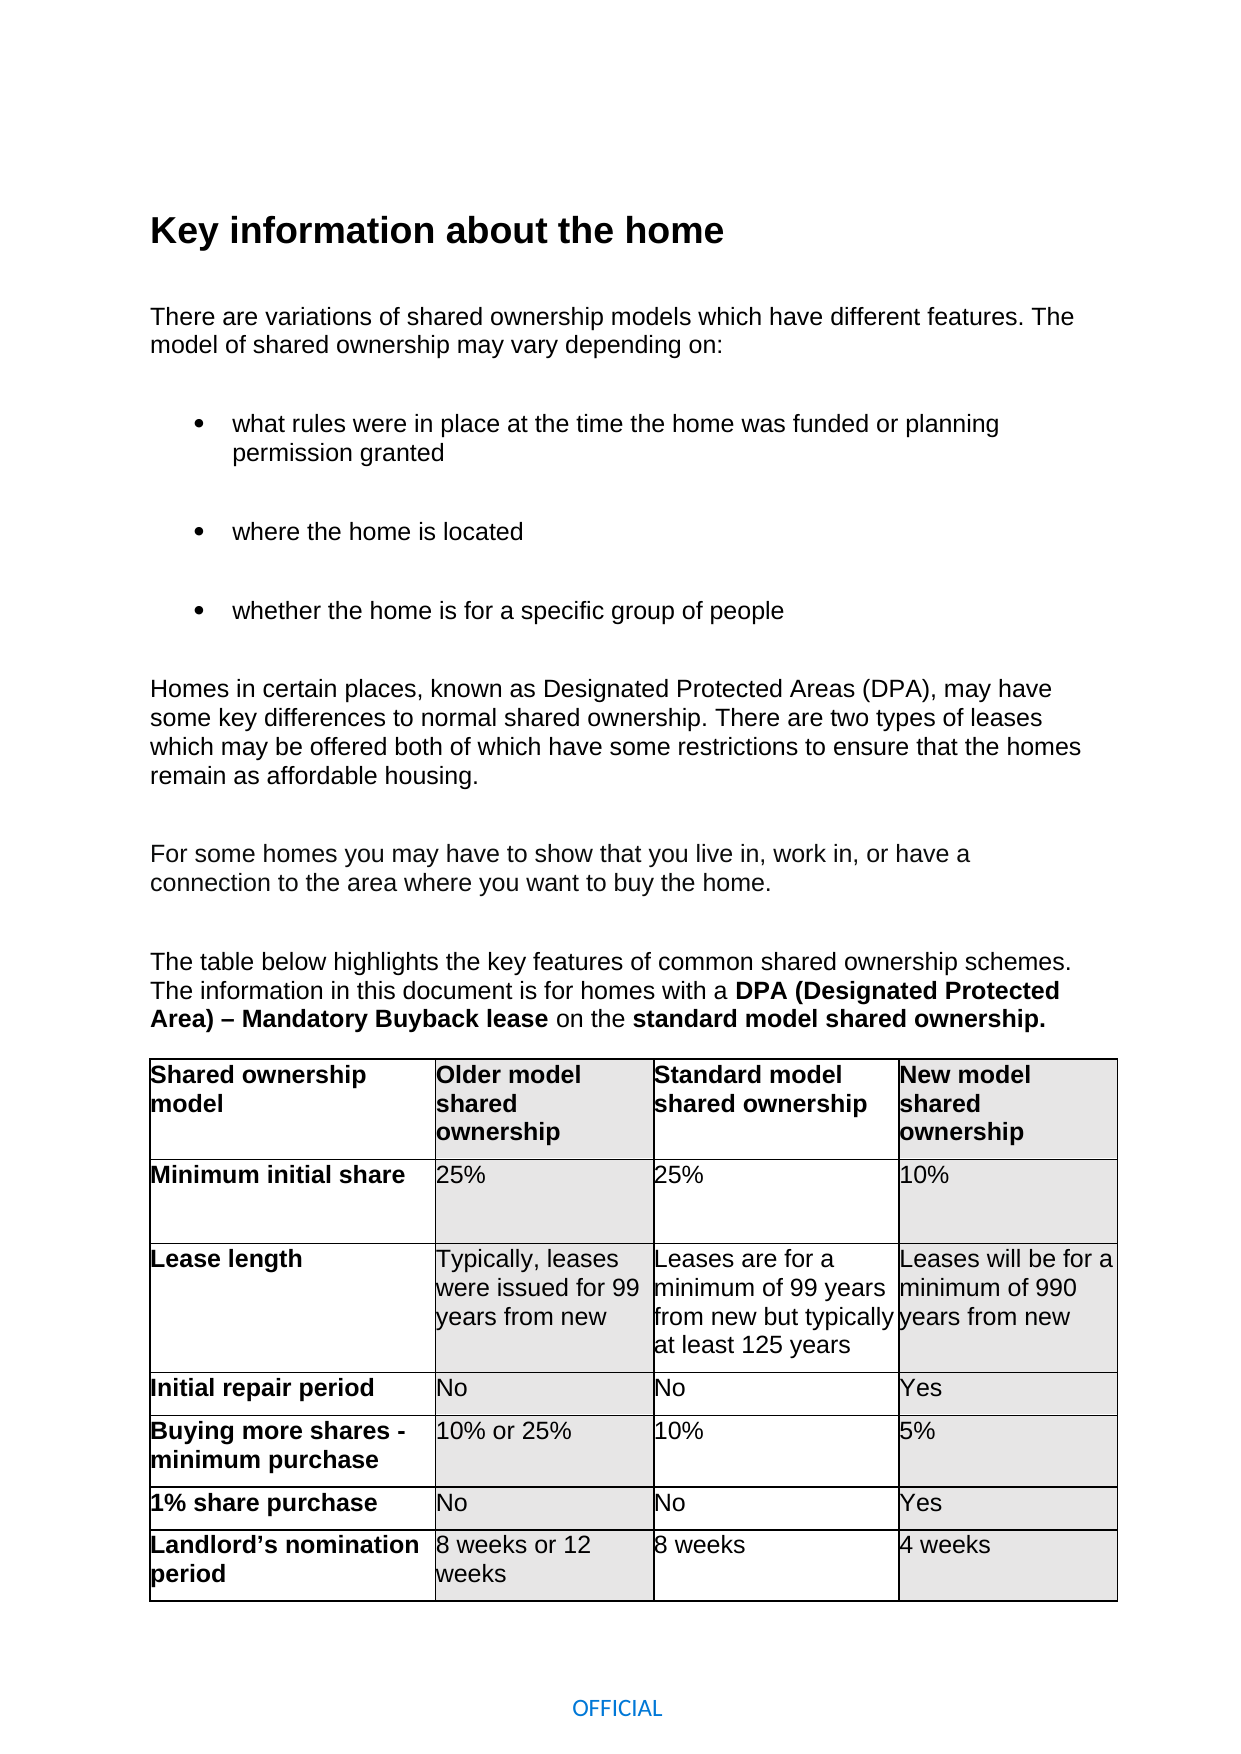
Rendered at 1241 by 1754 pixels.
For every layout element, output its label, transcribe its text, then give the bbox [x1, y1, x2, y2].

table_cell Leases are for a minimum of 99 years from new but typically at least 125 years [655, 1244, 898, 1372]
table_header Standard model shared ownership [655, 1060, 898, 1158]
text There are variations of shared ownership models which have different features. The model of shared ownership may vary depending on: [150, 302, 1090, 359]
table_cell 10% [900, 1160, 1117, 1243]
table_cell No [436, 1373, 653, 1414]
table_cell Buying more shares - minimum purchase [151, 1416, 435, 1486]
table_cell 10% or 25% [436, 1416, 653, 1486]
table_cell Typically, leases were issued for 99 years from new [436, 1244, 653, 1372]
table_cell 8 weeks or 12 weeks [436, 1531, 653, 1600]
subtitle Key information about the home [150, 208, 1090, 252]
table_cell Yes [900, 1488, 1117, 1529]
table_cell Yes [900, 1373, 1117, 1414]
list what rules were in place at the time the home was funded or planning permission granted [194, 409, 1090, 467]
table_cell No [655, 1373, 898, 1414]
table_cell No [655, 1488, 898, 1529]
table_header Shared ownership model [151, 1060, 435, 1158]
text For some homes you may have to show that you live in, work in, or have a connection to the area where you want to buy the home. [150, 839, 1090, 897]
table_header Older model shared ownership [436, 1060, 653, 1158]
table_header New model shared ownership [900, 1060, 1117, 1158]
table_cell Leases will be for a minimum of 990 years from new [900, 1244, 1117, 1372]
table_cell 4 weeks [900, 1531, 1117, 1600]
list whether the home is for a specific group of people [194, 596, 1090, 624]
text Homes in certain places, known as Designated Protected Areas (DPA), may have some key differences to normal shared ownership. There are two types of leases which may be offered both of which have some restrictions to ensure that the homes remain as affordable housing. [150, 674, 1090, 789]
table_cell 10% [655, 1416, 898, 1486]
table_cell 25% [655, 1160, 898, 1243]
table_cell 1% share purchase [151, 1488, 435, 1529]
table_cell No [436, 1488, 653, 1529]
table_cell 8 weeks [655, 1531, 898, 1600]
table_cell Landlord’s nomination period [151, 1531, 435, 1600]
table_cell 25% [436, 1160, 653, 1243]
table_cell Lease length [151, 1244, 435, 1372]
text The table below highlights the key features of common shared ownership schemes. The information in this document is for homes with a DPA (Designated Protected Area) – Mandatory Buyback lease on the standard model shared ownership. [150, 947, 1090, 1033]
table_cell 5% [900, 1416, 1117, 1486]
list where the home is located [194, 517, 1090, 546]
table_cell Initial repair period [151, 1373, 435, 1414]
table_cell Minimum initial share [151, 1160, 435, 1243]
